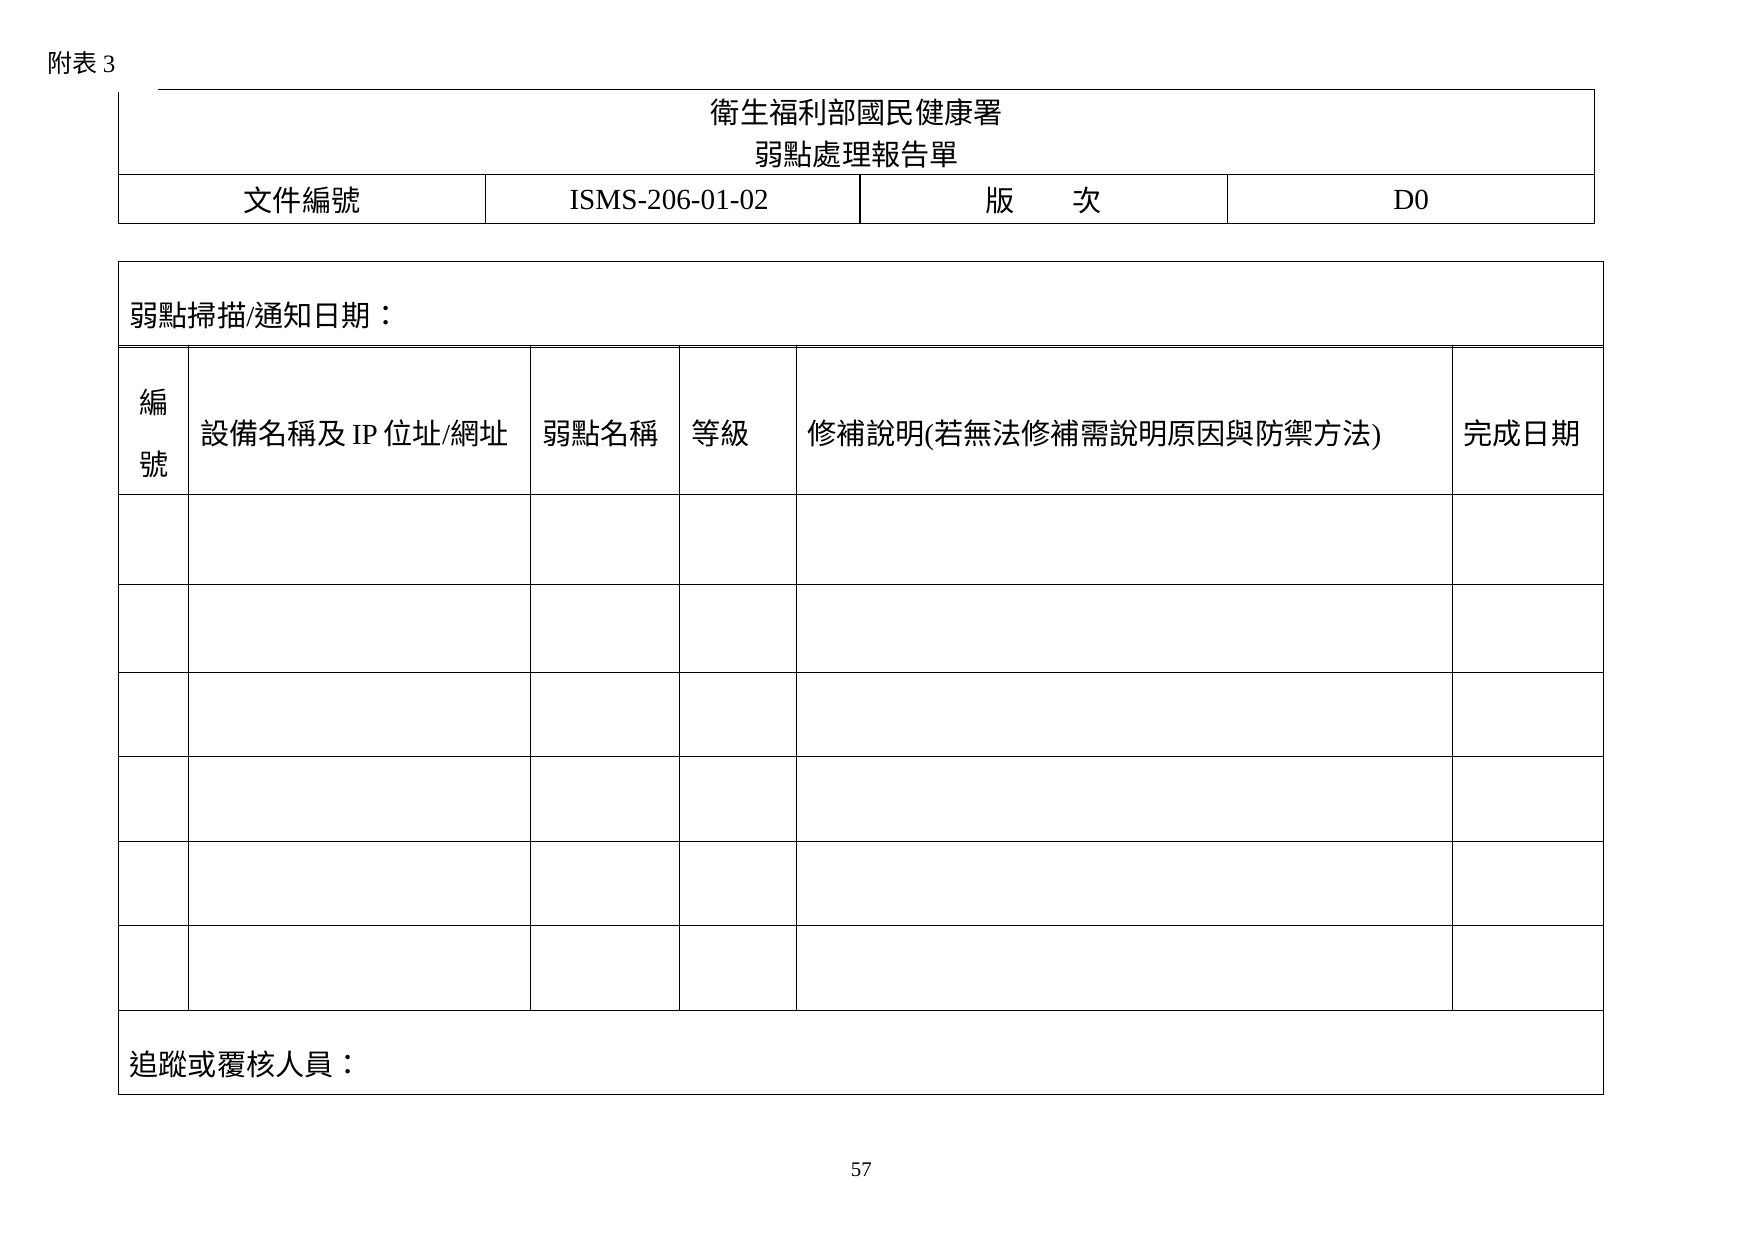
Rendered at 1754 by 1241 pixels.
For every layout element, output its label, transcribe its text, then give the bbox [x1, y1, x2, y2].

table_cell [680, 757, 796, 841]
table_cell [189, 495, 530, 583]
table_cell [531, 585, 679, 672]
table_cell [119, 673, 188, 756]
table_cell [1453, 673, 1603, 756]
table_cell [119, 842, 188, 925]
table_cell [797, 495, 1452, 583]
table_cell [119, 757, 188, 841]
table_cell 設備名稱及IP位址/網址 [189, 348, 530, 494]
table_cell [531, 673, 679, 756]
table_cell [1453, 926, 1603, 1009]
table_cell [797, 842, 1452, 925]
table_cell 完成日期 [1453, 348, 1603, 494]
table_cell 追蹤或覆核人員： [119, 1011, 1603, 1094]
table_header 弱點掃描/通知日期： [119, 262, 1603, 345]
table_cell [1453, 842, 1603, 925]
table_cell 弱點名稱 [531, 348, 679, 494]
table_cell [531, 926, 679, 1009]
table_cell 編號 [119, 348, 188, 494]
table_cell [531, 842, 679, 925]
table_cell [189, 673, 530, 756]
table_cell [189, 926, 530, 1009]
table_cell [680, 585, 796, 672]
table_cell [680, 926, 796, 1009]
table_cell [189, 842, 530, 925]
table_cell [1453, 495, 1603, 583]
table_cell 等級 [680, 348, 796, 494]
table_cell 修補說明(若無法修補需說明原因與防禦方法) [797, 348, 1452, 494]
table_cell [797, 757, 1452, 841]
table_cell [119, 926, 188, 1009]
table_cell [680, 495, 796, 583]
table_cell [119, 495, 188, 583]
table_cell [797, 585, 1452, 672]
table_cell [531, 757, 679, 841]
table_cell [680, 842, 796, 925]
table_cell [797, 673, 1452, 756]
table_cell [119, 585, 188, 672]
table_cell [531, 495, 679, 583]
table_header 弱點掃描/通知日期： [33, 36, 158, 92]
table_cell [189, 585, 530, 672]
table_cell [189, 757, 530, 841]
table_cell [1453, 757, 1603, 841]
table_cell [680, 673, 796, 756]
table_cell [1453, 585, 1603, 672]
table_cell [797, 926, 1452, 1009]
